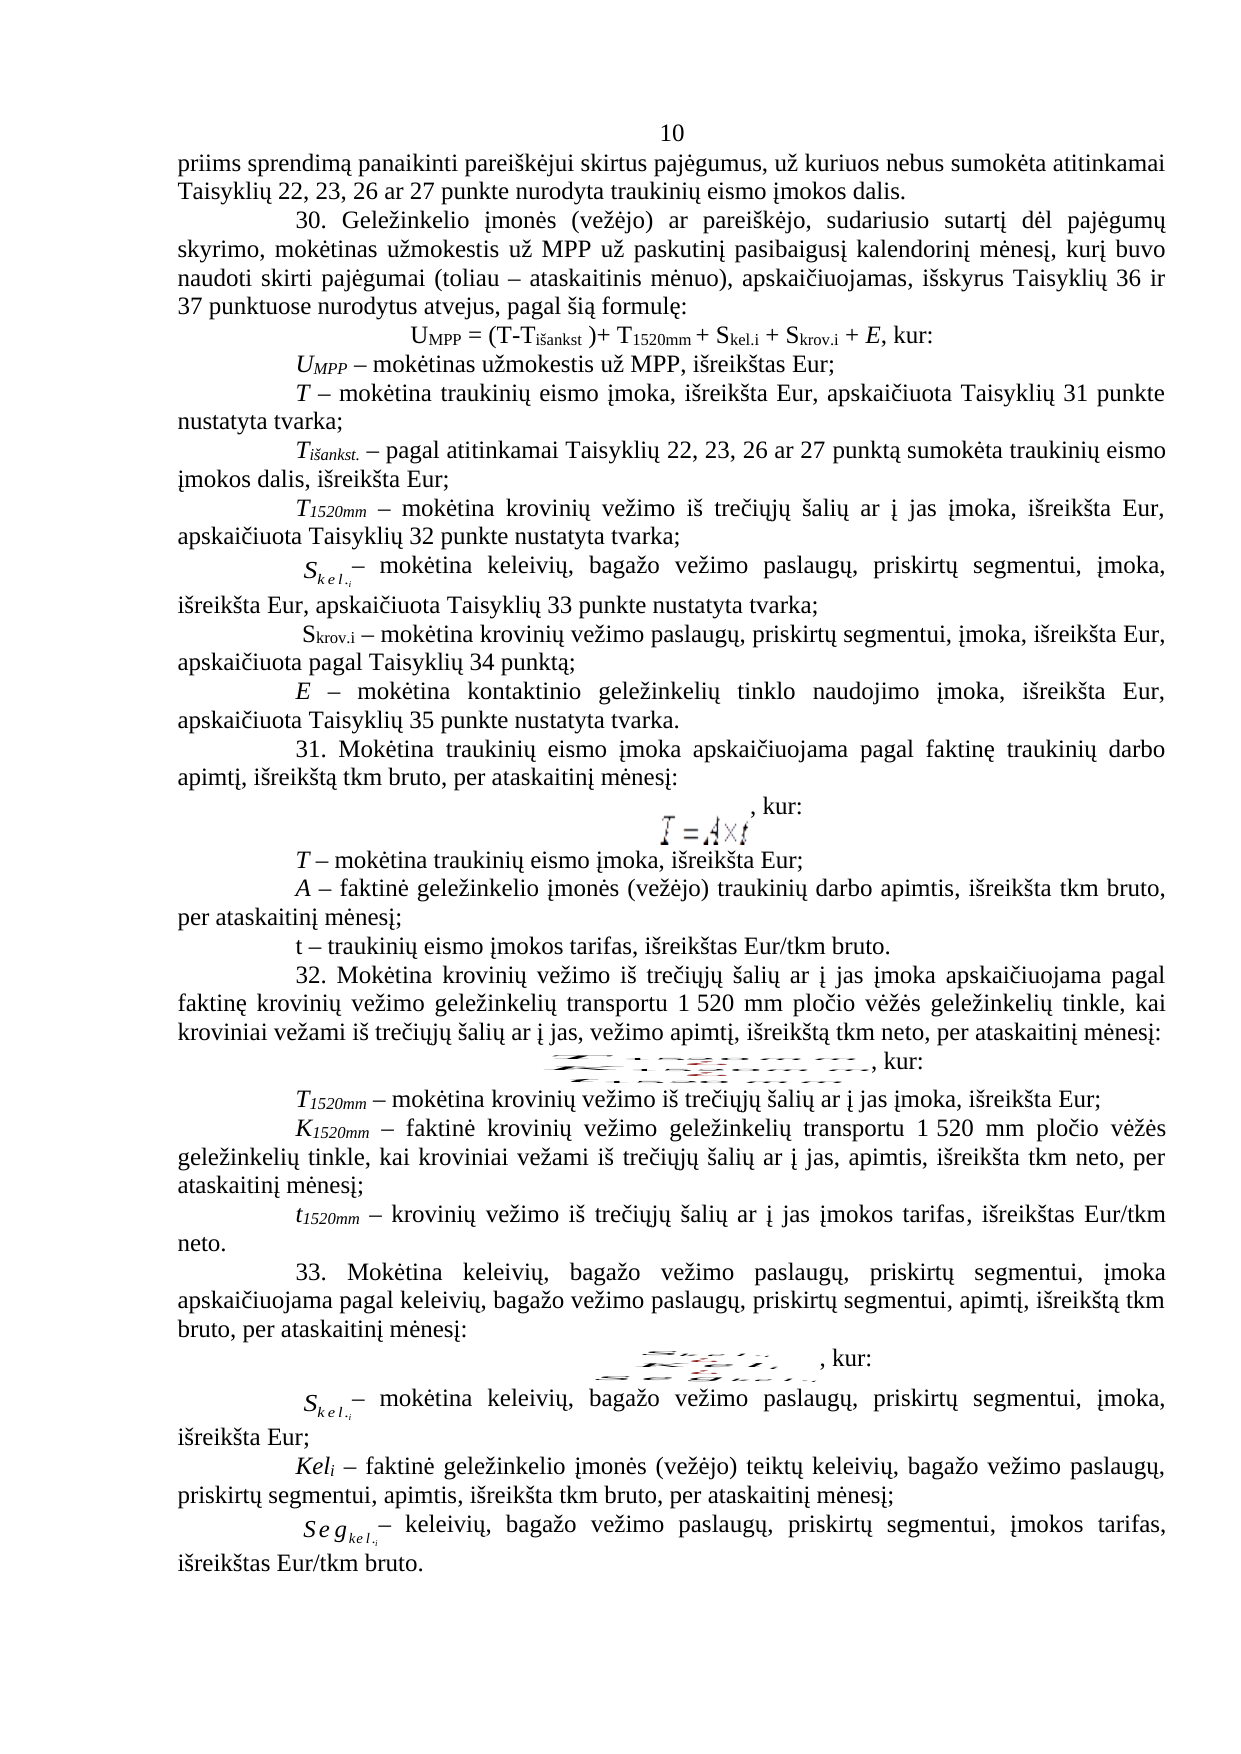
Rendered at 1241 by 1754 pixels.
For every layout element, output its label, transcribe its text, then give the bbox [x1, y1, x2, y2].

text – mokėtina keleivių, bagažo vežimo paslaugų, priskirtų segmentui, įmoka, išreikšta Eur, apskaičiuota Taisyklių 33 punkte nustatyta tvarka; [177, 550, 1166, 619]
text T – mokėtina traukinių eismo įmoka, išreikšta Eur; [177, 845, 1166, 873]
text E – mokėtina kontaktinio geležinkelių tinklo naudojimo įmoka, išreikšta Eur, apskaičiuota Taisyklių 35 punkte nustatyta tvarka. [177, 676, 1166, 734]
text Keli – faktinė geležinkelio įmonės (vežėjo) teiktų keleivių, bagažo vežimo paslaugų, priskirtų segmentui, apimtis, išreikšta tkm bruto, per ataskaitinį mėnesį; [177, 1451, 1166, 1509]
text , kur: [177, 1046, 1166, 1084]
text K1520mm – faktinė krovinių vežimo geležinkelių transportu 1 520 mm pločio vėžės geležinkelių tinkle, kai kroviniai vežami iš trečiųjų šalių ar į jas, apimtis, išreikšta tkm neto, per ataskaitinį mėnesį; [177, 1113, 1166, 1199]
text , kur: [177, 791, 1166, 845]
text , kur: [177, 1343, 1166, 1383]
text – keleivių, bagažo vežimo paslaugų, priskirtų segmentui, įmokos tarifas, išreikštas Eur/tkm bruto. [177, 1509, 1166, 1577]
text 33. Mokėtina keleivių, bagažo vežimo paslaugų, priskirtų segmentui, įmoka apskaičiuojama pagal keleivių, bagažo vežimo paslaugų, priskirtų segmentui, apimtį, išreikštą tkm bruto, per ataskaitinį mėnesį: [177, 1257, 1166, 1343]
text Tišankst. – pagal atitinkamai Taisyklių 22, 23, 26 ar 27 punktą sumokėta traukinių eismo įmokos dalis, išreikšta Eur; [177, 435, 1166, 493]
text A – faktinė geležinkelio įmonės (vežėjo) traukinių darbo apimtis, išreikšta tkm bruto, per ataskaitinį mėnesį; [177, 873, 1166, 931]
text Skrov.i – mokėtina krovinių vežimo paslaugų, priskirtų segmentui, įmoka, išreikšta Eur, apskaičiuota pagal Taisyklių 34 punktą; [177, 619, 1166, 676]
text priims sprendimą panaikinti pareiškėjui skirtus pajėgumus, už kuriuos nebus sumokėta atitinkamai Taisyklių 22, 23, 26 ar 27 punkte nurodyta traukinių eismo įmokos dalis. [177, 148, 1166, 205]
text 32. Mokėtina krovinių vežimo iš trečiųjų šalių ar į jas įmoka apskaičiuojama pagal faktinę krovinių vežimo geležinkelių transportu 1 520 mm pločio vėžės geležinkelių tinkle, kai kroviniai vežami iš trečiųjų šalių ar į jas, vežimo apimtį, išreikštą tkm neto, per ataskaitinį mėnesį: [177, 960, 1166, 1046]
text – mokėtina keleivių, bagažo vežimo paslaugų, priskirtų segmentui, įmoka, išreikšta Eur; [177, 1383, 1166, 1451]
text t1520mm – krovinių vežimo iš trečiųjų šalių ar į jas įmokos tarifas, išreikštas Eur/tkm neto. [177, 1199, 1166, 1257]
text UMPP – mokėtinas užmokestis už MPP, išreikštas Eur; [177, 349, 1166, 378]
text t – traukinių eismo įmokos tarifas, išreikštas Eur/tkm bruto. [177, 931, 1166, 960]
text 31. Mokėtina traukinių eismo įmoka apskaičiuojama pagal faktinę traukinių darbo apimtį, išreikštą tkm bruto, per ataskaitinį mėnesį: [177, 734, 1166, 791]
text T1520mm – mokėtina krovinių vežimo iš trečiųjų šalių ar į jas įmoka, išreikšta Eur; [177, 1084, 1166, 1113]
text 30. Geležinkelio įmonės (vežėjo) ar pareiškėjo, sudariusio sutartį dėl pajėgumų skyrimo, mokėtinas užmokestis už MPP už paskutinį pasibaigusį kalendorinį mėnesį, kurį buvo naudoti skirti pajėgumai (toliau – ataskaitinis mėnuo), apskaičiuojamas, išskyrus Taisyklių 36 ir 37 punktuose nurodytus atvejus, pagal šią formulę: [177, 205, 1166, 320]
text T – mokėtina traukinių eismo įmoka, išreikšta Eur, apskaičiuota Taisyklių 31 punkte nustatyta tvarka; [177, 378, 1166, 435]
text UMPP = (T-Tišankst )+ T1520mm + Skel.i + Skrov.i + E, kur: [177, 320, 1166, 349]
text T1520mm – mokėtina krovinių vežimo iš trečiųjų šalių ar į jas įmoka, išreikšta Eur, apskaičiuota Taisyklių 32 punkte nustatyta tvarka; [177, 493, 1166, 550]
